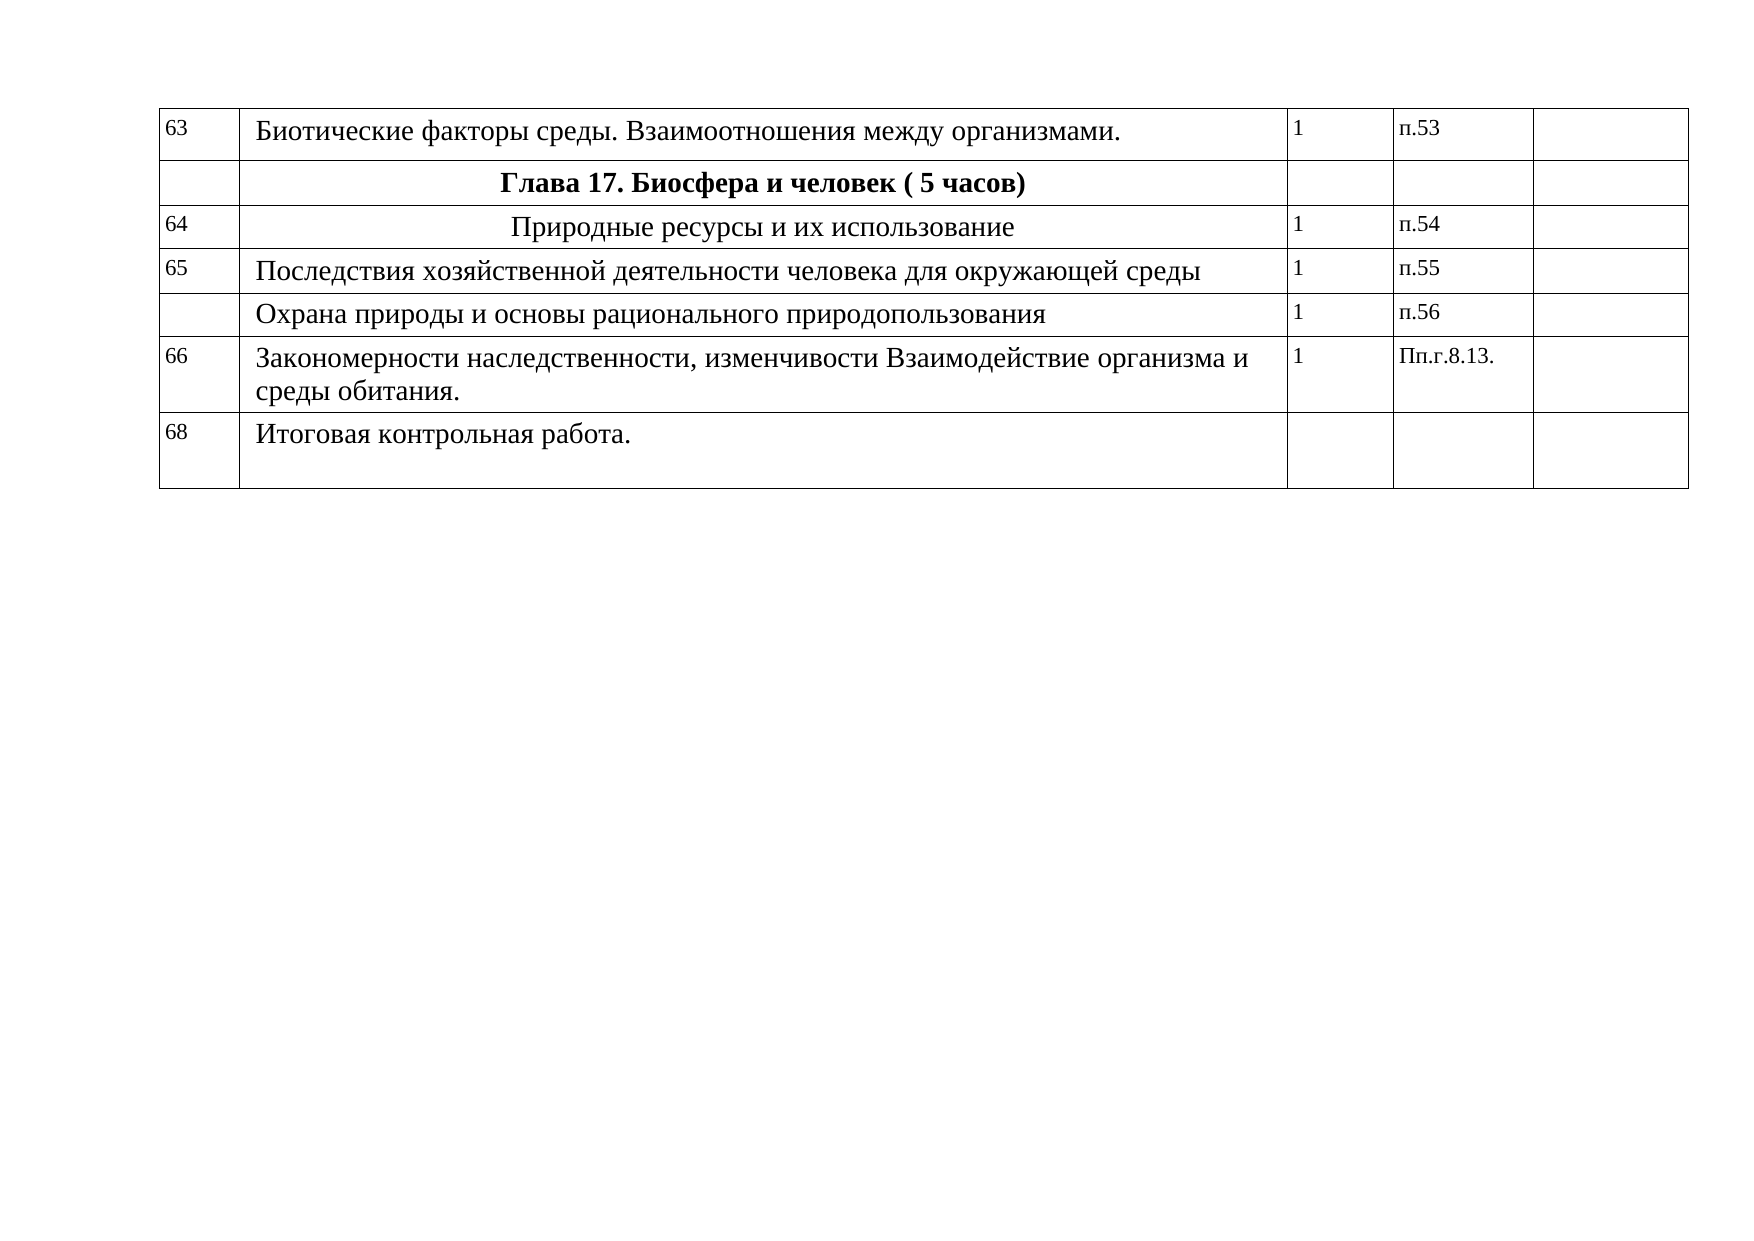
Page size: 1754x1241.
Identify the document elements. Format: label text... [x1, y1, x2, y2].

table_cell 66 [160, 337, 239, 412]
table_cell 65 [160, 249, 239, 292]
table_cell п.56 [1394, 294, 1533, 336]
table_cell [1534, 294, 1688, 336]
table_cell 1 [1288, 249, 1393, 292]
table_cell [1394, 161, 1533, 204]
table_cell 1 [1288, 337, 1393, 412]
table_cell 63 [160, 109, 239, 160]
table_cell [1534, 413, 1688, 488]
table_cell Биотические факторы среды. Взаимоотношения между организмами. [240, 109, 1287, 160]
table_cell Глава 17. Биосфера и человек ( 5 часов) [240, 161, 1287, 204]
table_cell [1534, 337, 1688, 412]
table_cell 68 [160, 413, 239, 488]
table_cell [1534, 161, 1688, 204]
table_cell 1 [1288, 109, 1393, 160]
table_cell [1288, 161, 1393, 204]
table_cell 64 [160, 206, 239, 248]
table_cell [160, 294, 239, 336]
table_cell п.53 [1394, 109, 1533, 160]
table_cell Последствия хозяйственной деятельности человека для окружающей среды [240, 249, 1287, 292]
table_cell [1394, 413, 1533, 488]
table_cell Итоговая контрольная работа. [240, 413, 1287, 488]
table_cell [160, 161, 239, 204]
table_cell Охрана природы и основы рационального природопользования [240, 294, 1287, 336]
table_cell 1 [1288, 206, 1393, 248]
table_cell [1534, 206, 1688, 248]
table_cell [1288, 413, 1393, 488]
table_cell [1534, 109, 1688, 160]
table_cell Пп.г.8.13. [1394, 337, 1533, 412]
table_cell [1534, 249, 1688, 292]
table_cell п.54 [1394, 206, 1533, 248]
table_cell п.55 [1394, 249, 1533, 292]
table_cell Природные ресурсы и их использование [240, 206, 1287, 248]
table_cell Закономерности наследственности, изменчивости Взаимодействие организма и среды обитания. [240, 337, 1287, 412]
table_cell 1 [1288, 294, 1393, 336]
